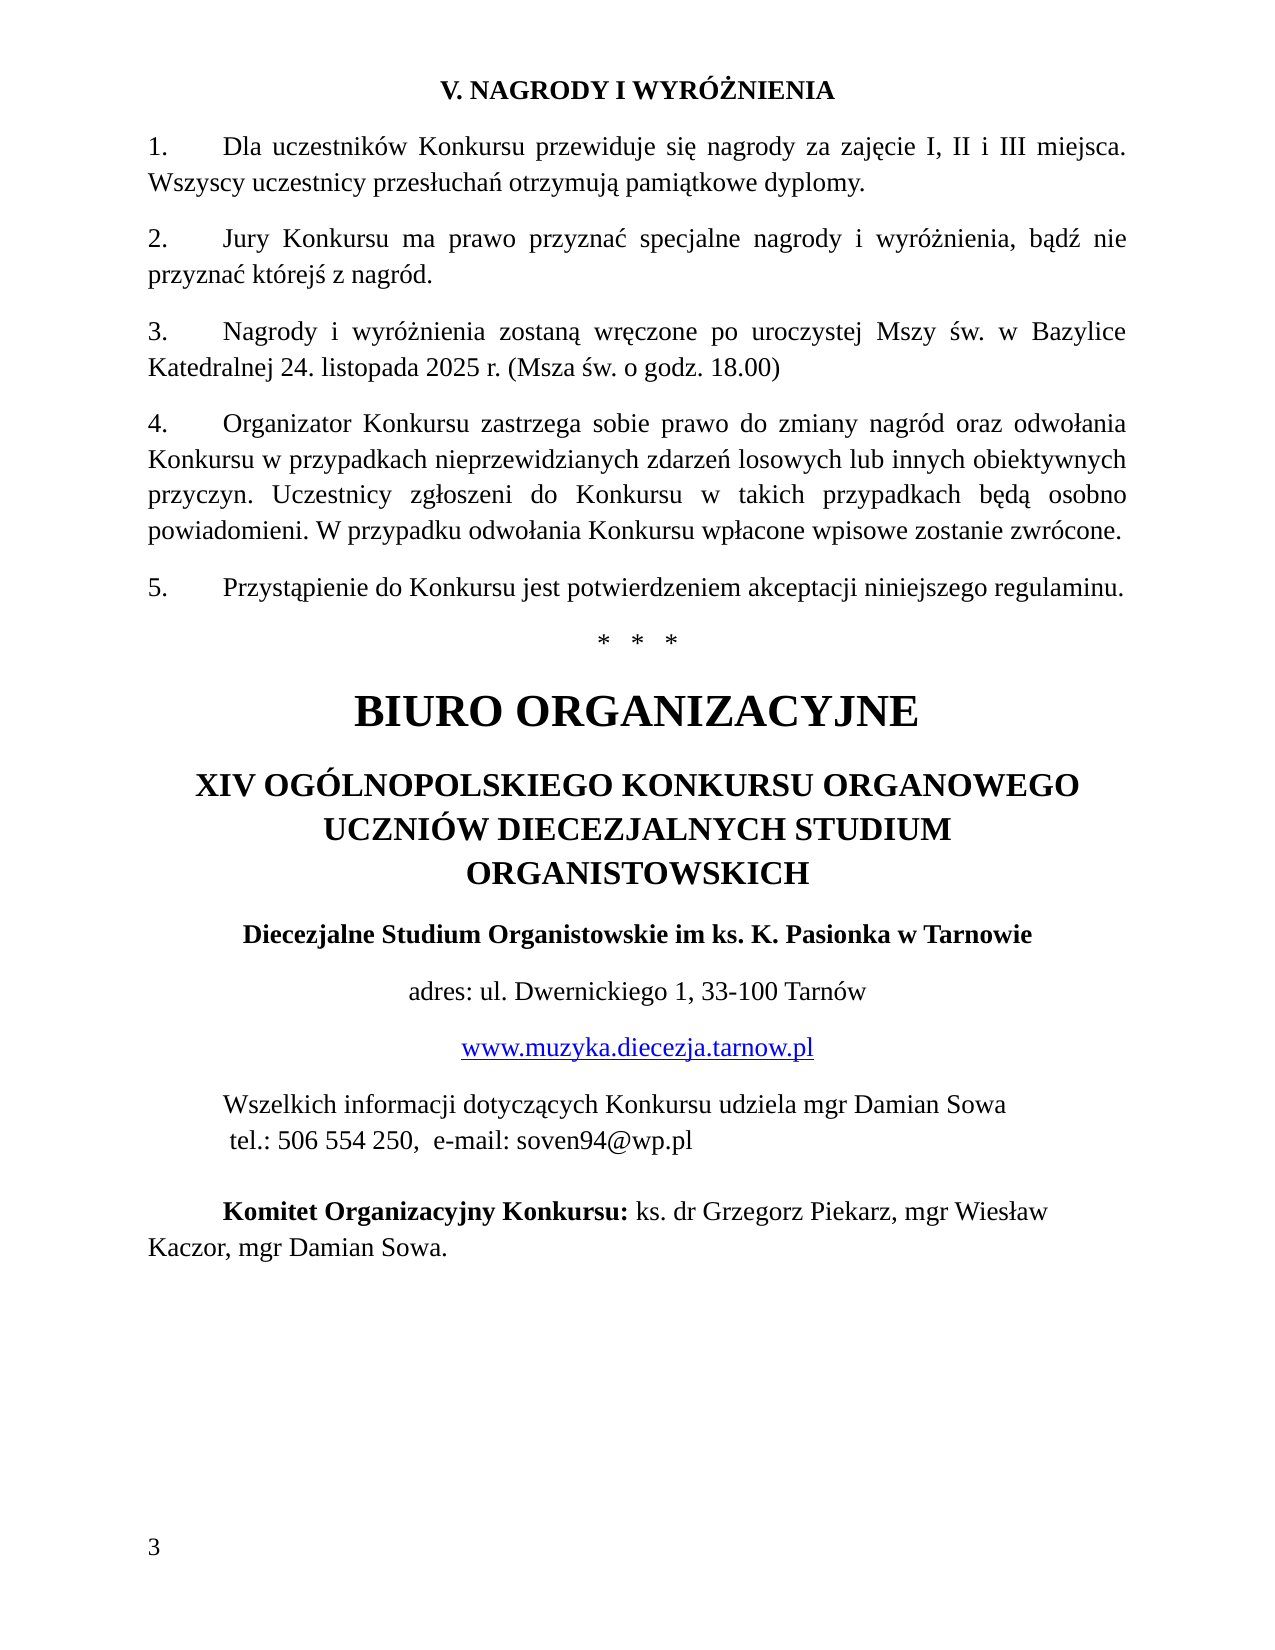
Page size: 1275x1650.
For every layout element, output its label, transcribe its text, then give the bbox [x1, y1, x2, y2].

text V. NAGRODY I WYRÓŻNIENIA [148, 74, 1127, 105]
text BIURO ORGANIZACYJNE [148, 684, 1127, 737]
list Dla uczestników Konkursu przewiduje się nagrody za zajęcie I, II i III miejsca. Wszyscy uczestnicy przesłuchań otrzymują pamiątkowe dyplomy. [148, 130, 1127, 197]
list Organizator Konkursu zastrzega sobie prawo do zmiany nagród oraz odwołania Konkursu w przypadkach nieprzewidzianych zdarzeń losowych lub innych obiektywnych przyczyn. Uczestnicy zgłoszeni do Konkursu w takich przypadkach będą osobno powiadomieni. W przypadku odwołania Konkursu wpłacone wpisowe zostanie zwrócone. [148, 407, 1127, 546]
text adres: ul. Dwernickiego 1, 33-100 Tarnów [148, 975, 1127, 1006]
text Diecezjalne Studium Organistowskie im ks. K. Pasionka w Tarnowie [148, 918, 1127, 949]
list Przystąpienie do Konkursu jest potwierdzeniem akceptacji niniejszego regulaminu. [148, 571, 1127, 602]
text XIV OGÓLNOPOLSKIEGO KONKURSU ORGANOWEGO UCZNIÓW DIECEZJALNYCH STUDIUM ORGANISTOWSKICH [148, 765, 1127, 892]
list Nagrody i wyróżnienia zostaną wręczone po uroczystej Mszy św. w Bazylice Katedralnej 24. listopada 2025 r. (Msza św. o godz. 18.00) [148, 315, 1127, 382]
text tel.: 506 554 250, e-mail: soven94@wp.pl [148, 1124, 1127, 1155]
text Wszelkich informacji dotyczących Konkursu udziela mgr Damian Sowa [148, 1088, 1127, 1119]
text Komitet Organizacyjny Konkursu: ks. dr Grzegorz Piekarz, mgr Wiesław Kaczor, mgr Damian Sowa. [148, 1195, 1127, 1262]
text * * * [148, 627, 1127, 659]
list Jury Konkursu ma prawo przyznać specjalne nagrody i wyróżnienia, bądź nie przyznać którejś z nagród. [148, 223, 1127, 289]
text www.muzyka.diecezja.tarnow.pl [148, 1032, 1127, 1063]
